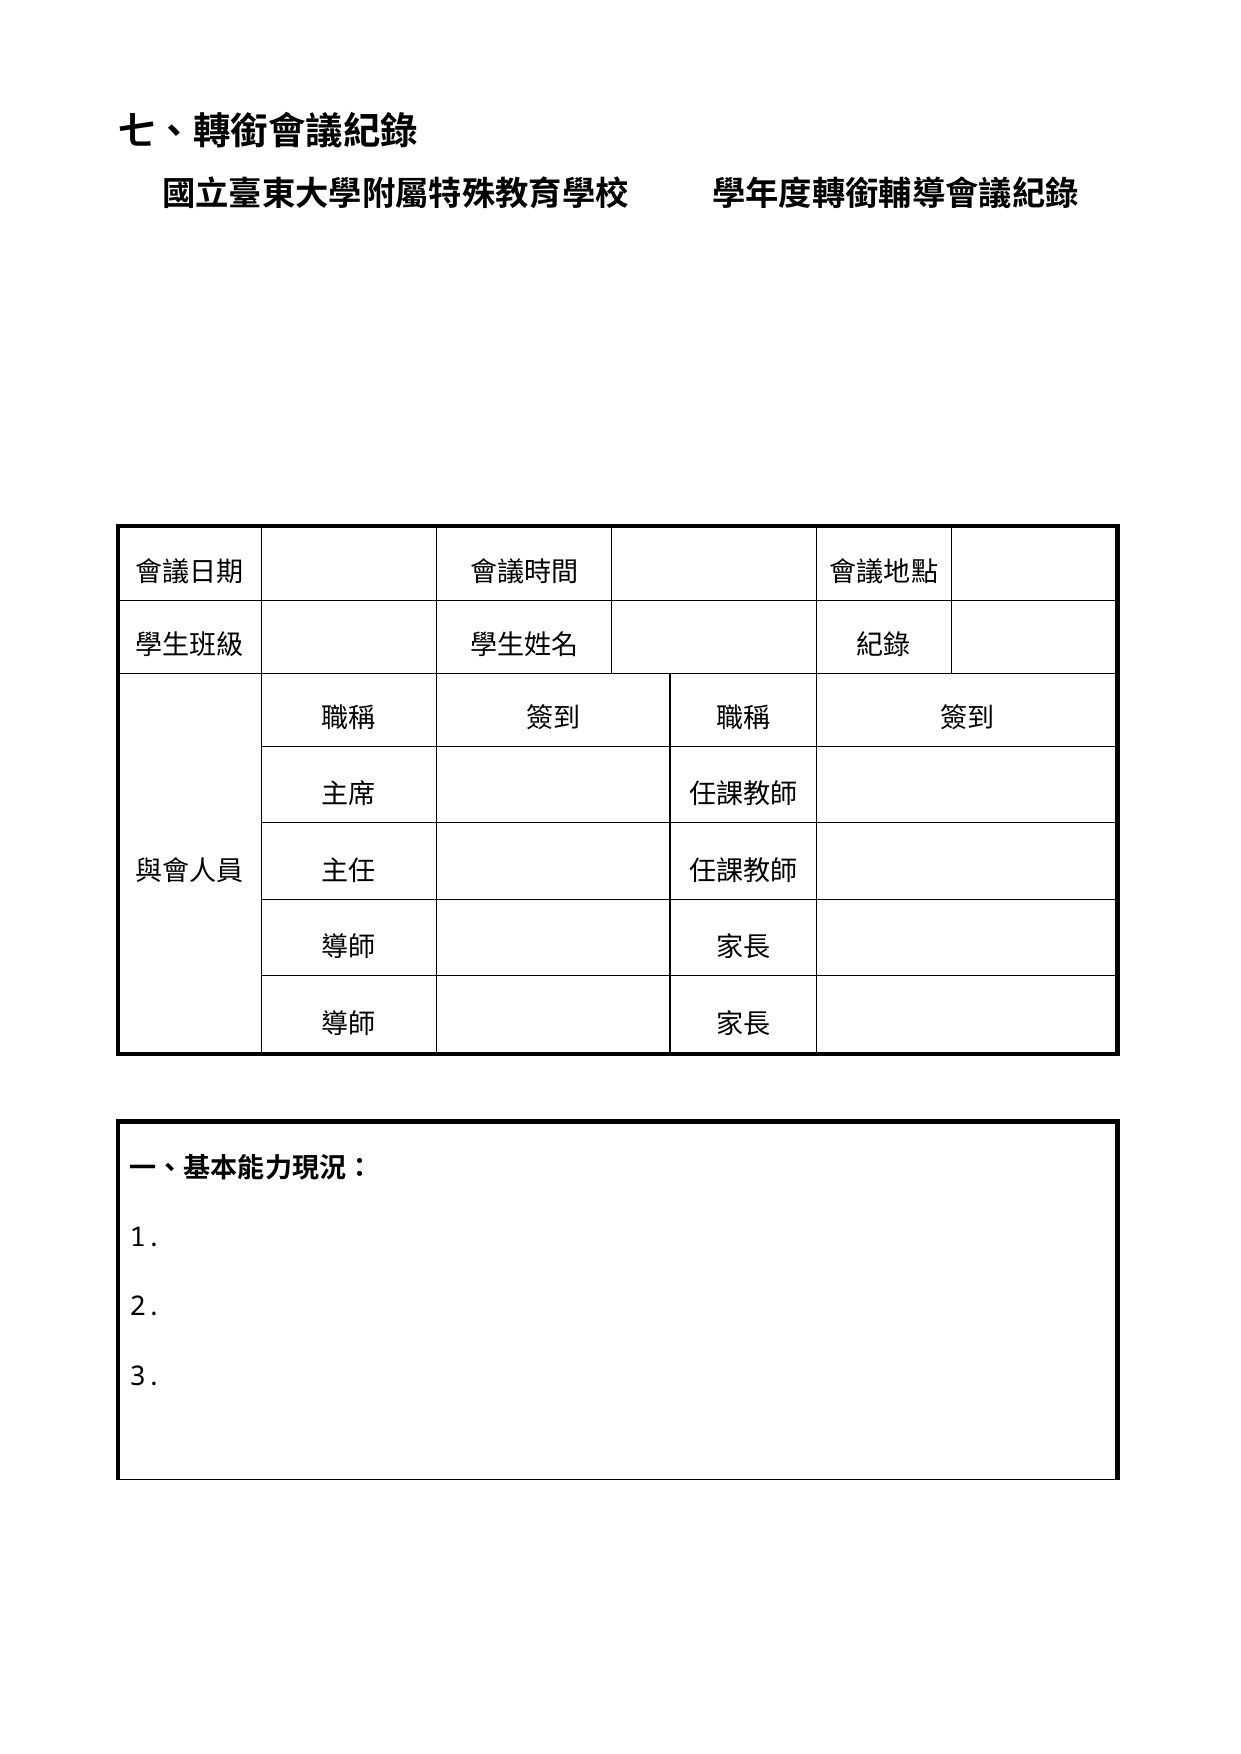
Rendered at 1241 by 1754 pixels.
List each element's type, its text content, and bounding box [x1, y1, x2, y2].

text 七、轉銜會議紀錄 [118, 86, 1122, 149]
table_cell 學生班級 [120, 601, 261, 673]
table_cell 導師 [262, 976, 436, 1052]
table_cell [437, 747, 669, 822]
table_cell [612, 601, 816, 673]
table_cell 導師 [262, 900, 436, 975]
table_cell [817, 900, 1115, 975]
table_cell 家長 [671, 900, 816, 975]
table_header [952, 528, 1115, 600]
table_cell 任課教師 [671, 823, 816, 899]
table_header 會議時間 [437, 528, 611, 600]
table_cell 簽到 [817, 674, 1115, 746]
table_cell 任課教師 [671, 747, 816, 822]
table_cell 職稱 [262, 674, 436, 746]
table_cell [817, 823, 1115, 899]
table_cell [437, 976, 669, 1052]
table_cell [437, 823, 669, 899]
table_cell 主席 [262, 747, 436, 822]
table_cell 職稱 [671, 674, 816, 746]
table_cell 家長 [671, 976, 816, 1052]
table_cell 與會人員 [120, 674, 261, 1052]
table_cell 紀錄 [817, 601, 951, 673]
table_header [262, 528, 436, 600]
table_header 會議地點 [817, 528, 951, 600]
text 國立臺東大學附屬特殊教育學校 學年度轉銜輔導會議紀錄 [118, 149, 1122, 211]
table_cell 簽到 [437, 674, 669, 746]
table_cell [817, 747, 1115, 822]
table_cell [437, 900, 669, 975]
table_cell [817, 976, 1115, 1052]
table_header 會議日期 [120, 528, 261, 600]
table_cell 主任 [262, 823, 436, 899]
table_header [612, 528, 816, 600]
table_header 一、基本能力現況： 1. 2. 3. [120, 1124, 1115, 1478]
table_cell [262, 601, 436, 673]
table_cell [952, 601, 1115, 673]
table_cell 學生姓名 [437, 601, 611, 673]
